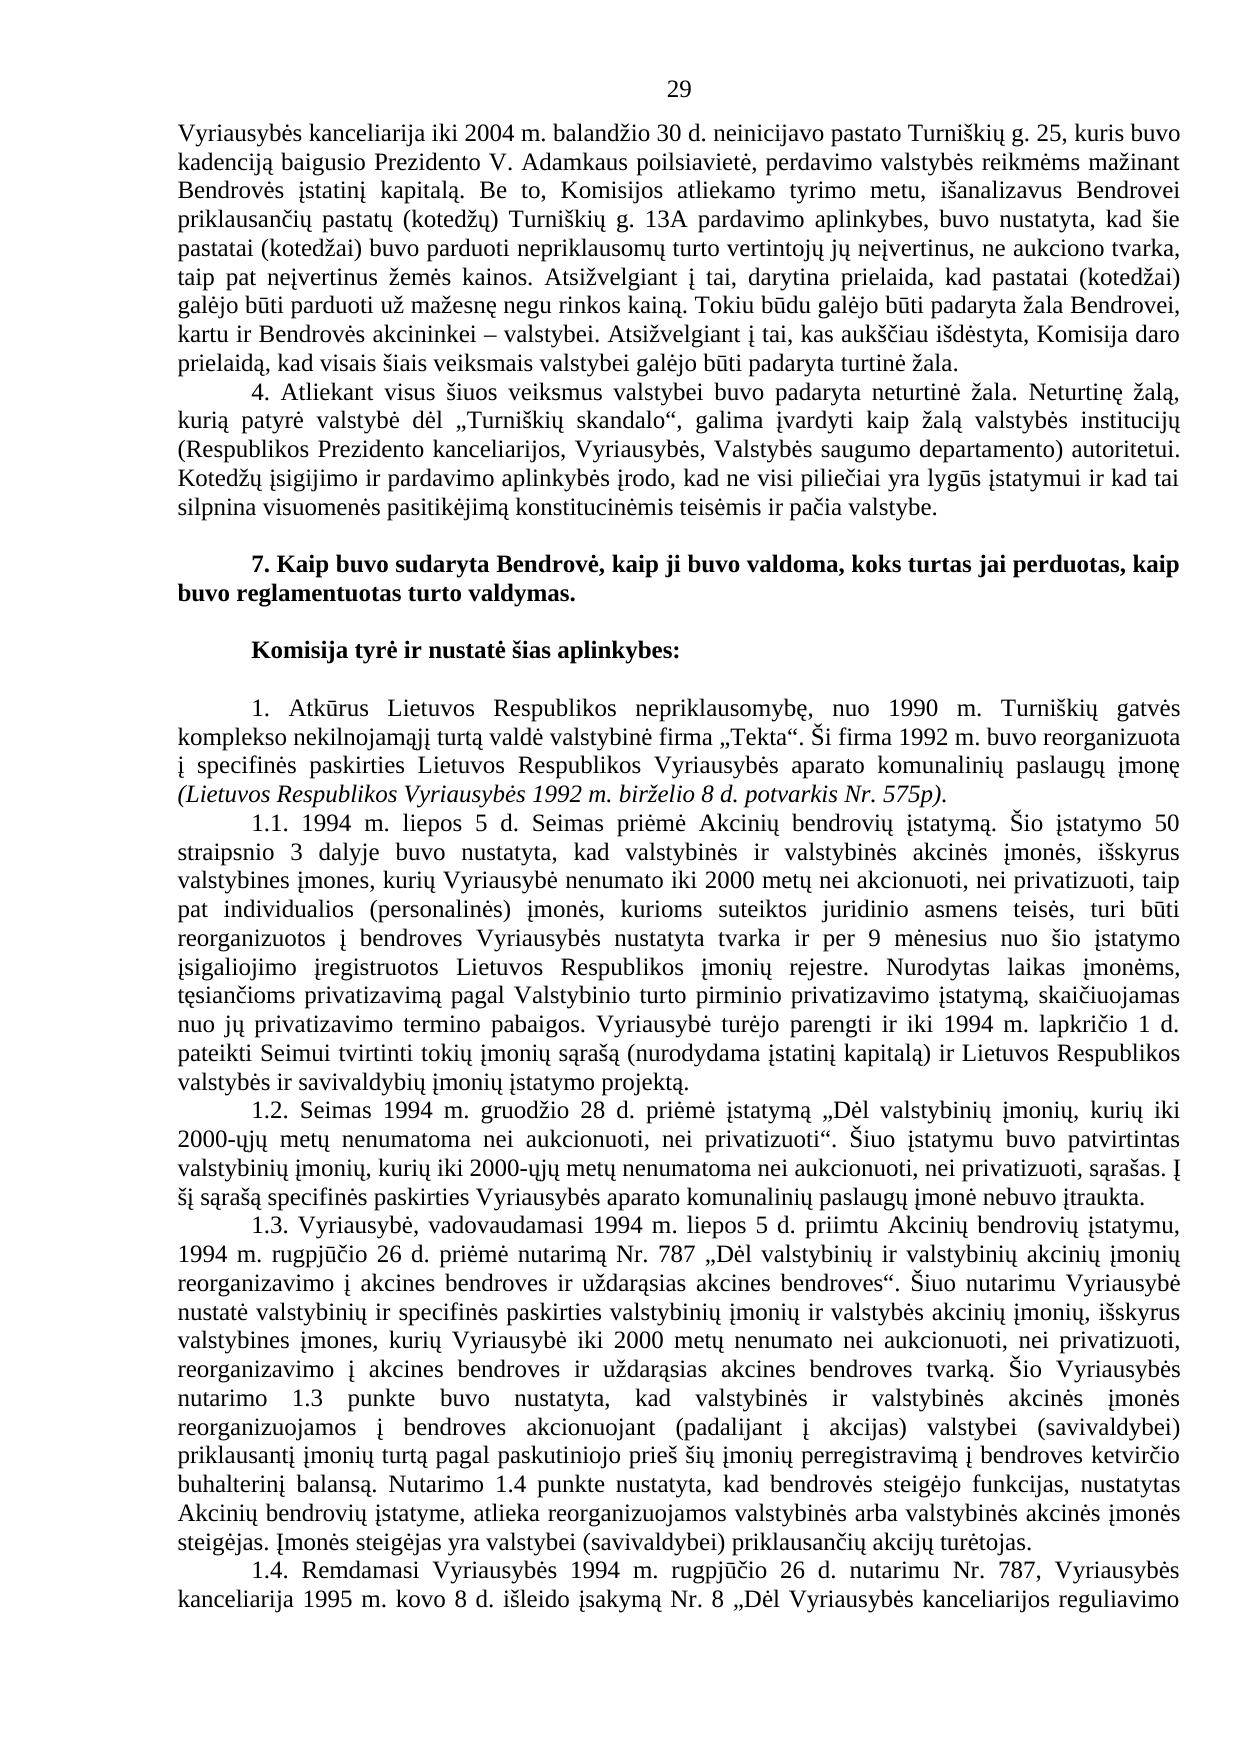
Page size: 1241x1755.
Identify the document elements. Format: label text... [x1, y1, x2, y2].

text 1.2. Seimas 1994 m. gruodžio 28 d. priėmė įstatymą „Dėl valstybinių įmonių, kurių iki 2000-ųjų metų nenumatoma nei aukcionuoti, nei privatizuoti“. Šiuo įstatymu buvo patvirtintas valstybinių įmonių, kurių iki 2000-ųjų metų nenumatoma nei aukcionuoti, nei privatizuoti, sąrašas. Į šį sąrašą specifinės paskirties Vyriausybės aparato komunalinių paslaugų įmonė nebuvo įtraukta. [177, 1096, 1181, 1211]
text Komisija tyrė ir nustatė šias aplinkybes: [177, 636, 1181, 664]
text 1. Atkūrus Lietuvos Respublikos nepriklausomybę, nuo 1990 m. Turniškių gatvės komplekso nekilnojamąjį turtą valdė valstybinė firma „Tekta“. Ši firma 1992 m. buvo reorganizuota į specifinės paskirties Lietuvos Respublikos Vyriausybės aparato komunalinių paslaugų įmonę (Lietuvos Respublikos Vyriausybės 1992 m. birželio 8 d. potvarkis Nr. 575p). [177, 693, 1181, 808]
text 1.3. Vyriausybė, vadovaudamasi 1994 m. liepos 5 d. priimtu Akcinių bendrovių įstatymu, 1994 m. rugpjūčio 26 d. priėmė nutarimą Nr. 787 „Dėl valstybinių ir valstybinių akcinių įmonių reorganizavimo į akcines bendroves ir uždarąsias akcines bendroves“. Šiuo nutarimu Vyriausybė nustatė valstybinių ir specifinės paskirties valstybinių įmonių ir valstybės akcinių įmonių, išskyrus valstybines įmones, kurių Vyriausybė iki 2000 metų nenumato nei aukcionuoti, nei privatizuoti, reorganizavimo į akcines bendroves ir uždarąsias akcines bendroves tvarką. Šio Vyriausybės nutarimo 1.3 punkte buvo nustatyta, kad valstybinės ir valstybinės akcinės įmonės reorganizuojamos į bendroves akcionuojant (padalijant į akcijas) valstybei (savivaldybei) priklausantį įmonių turtą pagal paskutiniojo prieš šių įmonių perregistravimą į bendroves ketvirčio buhalterinį balansą. Nutarimo 1.4 punkte nustatyta, kad bendrovės steigėjo funkcijas, nustatytas Akcinių bendrovių įstatyme, atlieka reorganizuojamos valstybinės arba valstybinės akcinės įmonės steigėjas. Įmonės steigėjas yra valstybei (savivaldybei) priklausančių akcijų turėtojas. [177, 1211, 1181, 1556]
text 7. Kaip buvo sudaryta Bendrovė, kaip ji buvo valdoma, koks turtas jai perduotas, kaip buvo reglamentuotas turto valdymas. [177, 549, 1181, 607]
text 1.1. 1994 m. liepos 5 d. Seimas priėmė Akcinių bendrovių įstatymą. Šio įstatymo 50 straipsnio 3 dalyje buvo nustatyta, kad valstybinės ir valstybinės akcinės įmonės, išskyrus valstybines įmones, kurių Vyriausybė nenumato iki 2000 metų nei akcionuoti, nei privatizuoti, taip pat individualios (personalinės) įmonės, kurioms suteiktos juridinio asmens teisės, turi būti reorganizuotos į bendroves Vyriausybės nustatyta tvarka ir per 9 mėnesius nuo šio įstatymo įsigaliojimo įregistruotos Lietuvos Respublikos įmonių rejestre. Nurodytas laikas įmonėms, tęsiančioms privatizavimą pagal Valstybinio turto pirminio privatizavimo įstatymą, skaičiuojamas nuo jų privatizavimo termino pabaigos. Vyriausybė turėjo parengti ir iki 1994 m. lapkričio 1 d. pateikti Seimui tvirtinti tokių įmonių sąrašą (nurodydama įstatinį kapitalą) ir Lietuvos Respublikos valstybės ir savivaldybių įmonių įstatymo projektą. [177, 808, 1181, 1096]
text 4. Atliekant visus šiuos veiksmus valstybei buvo padaryta neturtinė žala. Neturtinę žalą, kurią patyrė valstybė dėl „Turniškių skandalo“, galima įvardyti kaip žalą valstybės institucijų (Respublikos Prezidento kanceliarijos, Vyriausybės, Valstybės saugumo departamento) autoritetui. Kotedžų įsigijimo ir pardavimo aplinkybės įrodo, kad ne visi piliečiai yra lygūs įstatymui ir kad tai silpnina visuomenės pasitikėjimą konstitucinėmis teisėmis ir pačia valstybe. [177, 377, 1181, 521]
text 1.4. Remdamasi Vyriausybės 1994 m. rugpjūčio 26 d. nutarimu Nr. 787, Vyriausybės kanceliarija 1995 m. kovo 8 d. išleido įsakymą Nr. 8 „Dėl Vyriausybės kanceliarijos reguliavimo [177, 1556, 1181, 1613]
text Vyriausybės kanceliarija iki 2004 m. balandžio 30 d. neinicijavo pastato Turniškių g. 25, kuris buvo kadenciją baigusio Prezidento V. Adamkaus poilsiavietė, perdavimo valstybės reikmėms mažinant Bendrovės įstatinį kapitalą. Be to, Komisijos atliekamo tyrimo metu, išanalizavus Bendrovei priklausančių pastatų (kotedžų) Turniškių g. 13A pardavimo aplinkybes, buvo nustatyta, kad šie pastatai (kotedžai) buvo parduoti nepriklausomų turto vertintojų jų neįvertinus, ne aukciono tvarka, taip pat neįvertinus žemės kainos. Atsižvelgiant į tai, darytina prielaida, kad pastatai (kotedžai) galėjo būti parduoti už mažesnę negu rinkos kainą. Tokiu būdu galėjo būti padaryta žala Bendrovei, kartu ir Bendrovės akcininkei – valstybei. Atsižvelgiant į tai, kas aukščiau išdėstyta, Komisija daro prielaidą, kad visais šiais veiksmais valstybei galėjo būti padaryta turtinė žala. [177, 118, 1181, 377]
